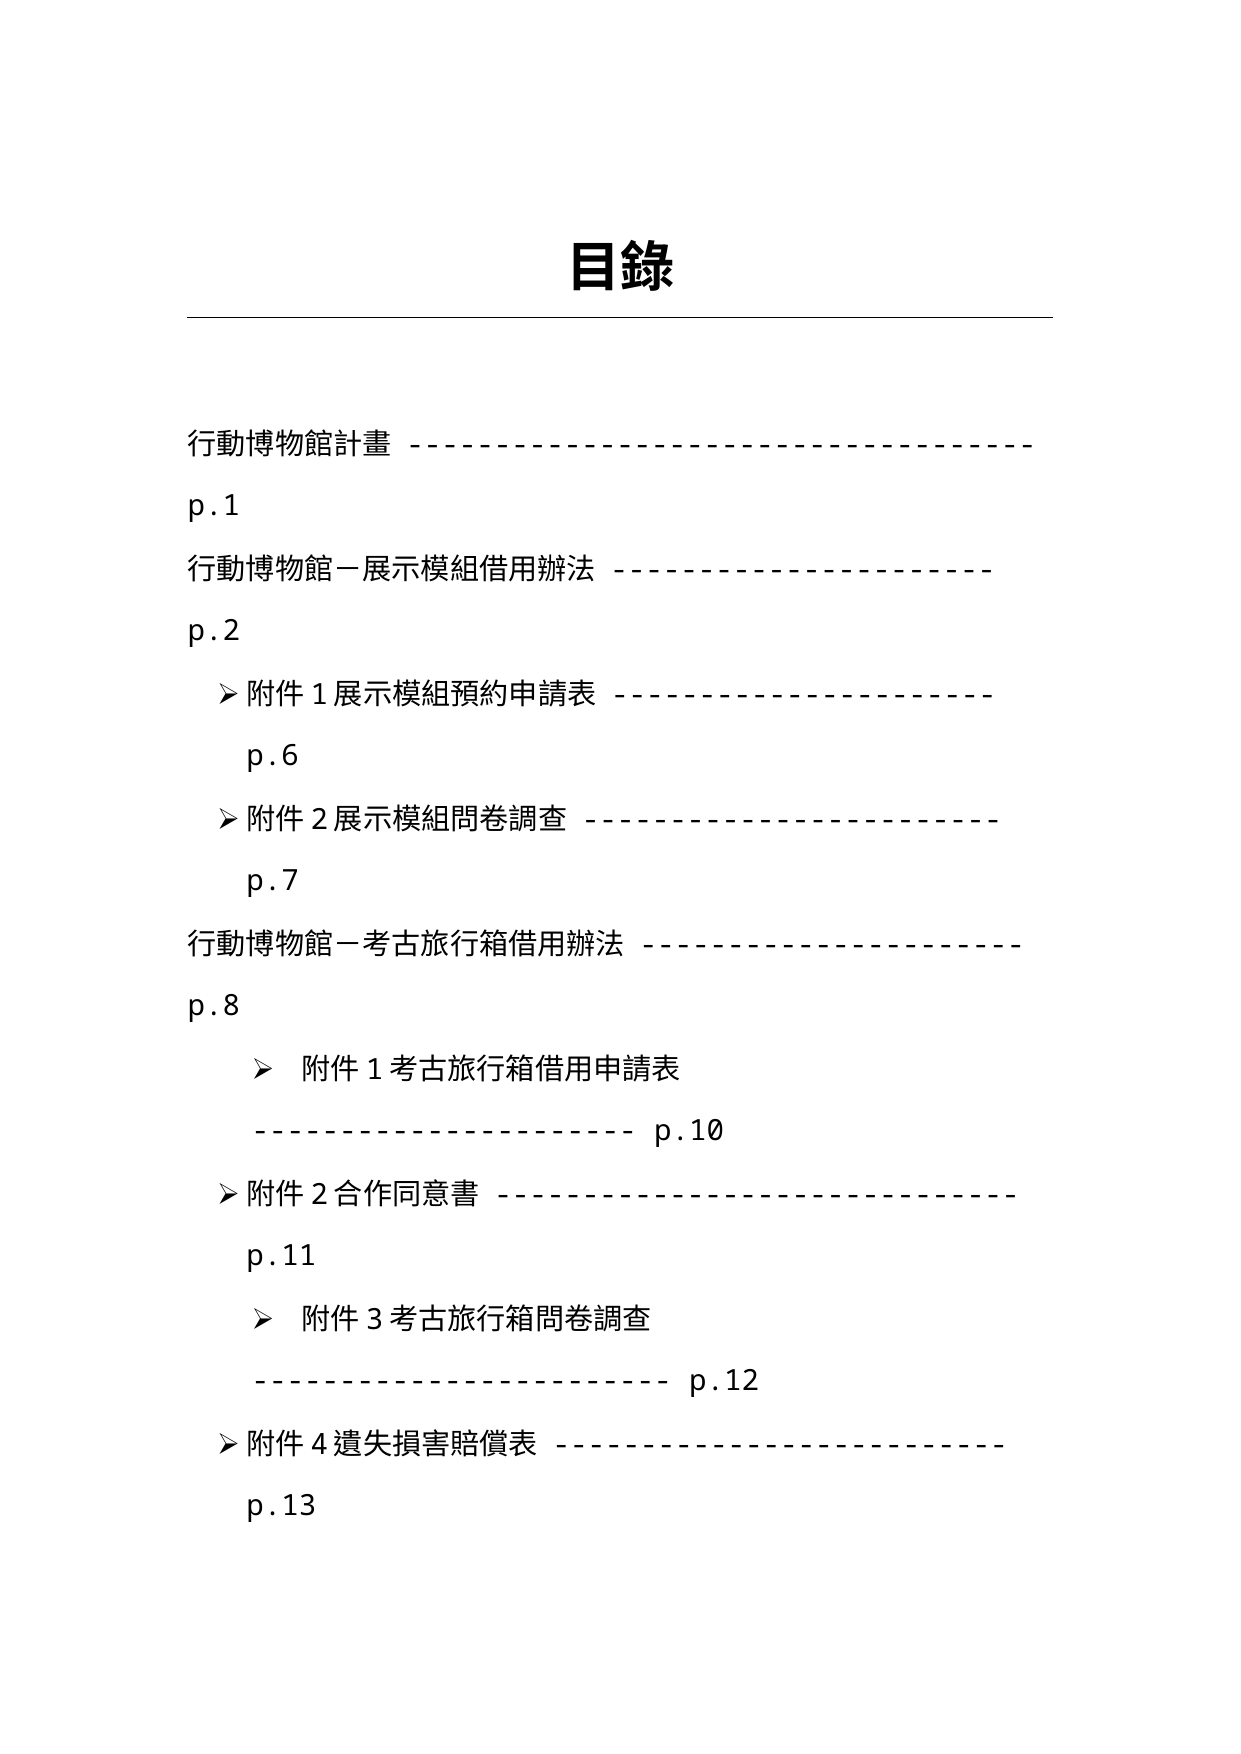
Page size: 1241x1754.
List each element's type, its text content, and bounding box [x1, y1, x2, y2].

text 行動博物館計畫 ------------------------------------ p.1 [187, 400, 1053, 525]
list 附件1考古旅行箱借用申請表 ---------------------- p.10 [251, 1025, 1053, 1150]
text 目錄 [187, 189, 1053, 317]
list 附件3考古旅行箱問卷調查 ------------------------ p.12 [251, 1275, 1053, 1400]
text 行動博物館－展示模組借用辦法 ---------------------- p.2 [187, 525, 1053, 650]
text 行動博物館－考古旅行箱借用辦法 ---------------------- p.8 [187, 900, 1053, 1025]
list 附件2展示模組問卷調查 ------------------------ p.7 [217, 775, 1053, 900]
list 附件1展示模組預約申請表 ---------------------- p.6 [217, 650, 1053, 775]
list 附件4遺失損害賠償表 -------------------------- p.13 [217, 1400, 1053, 1525]
list 附件2合作同意書 ------------------------------ p.11 [217, 1150, 1053, 1275]
